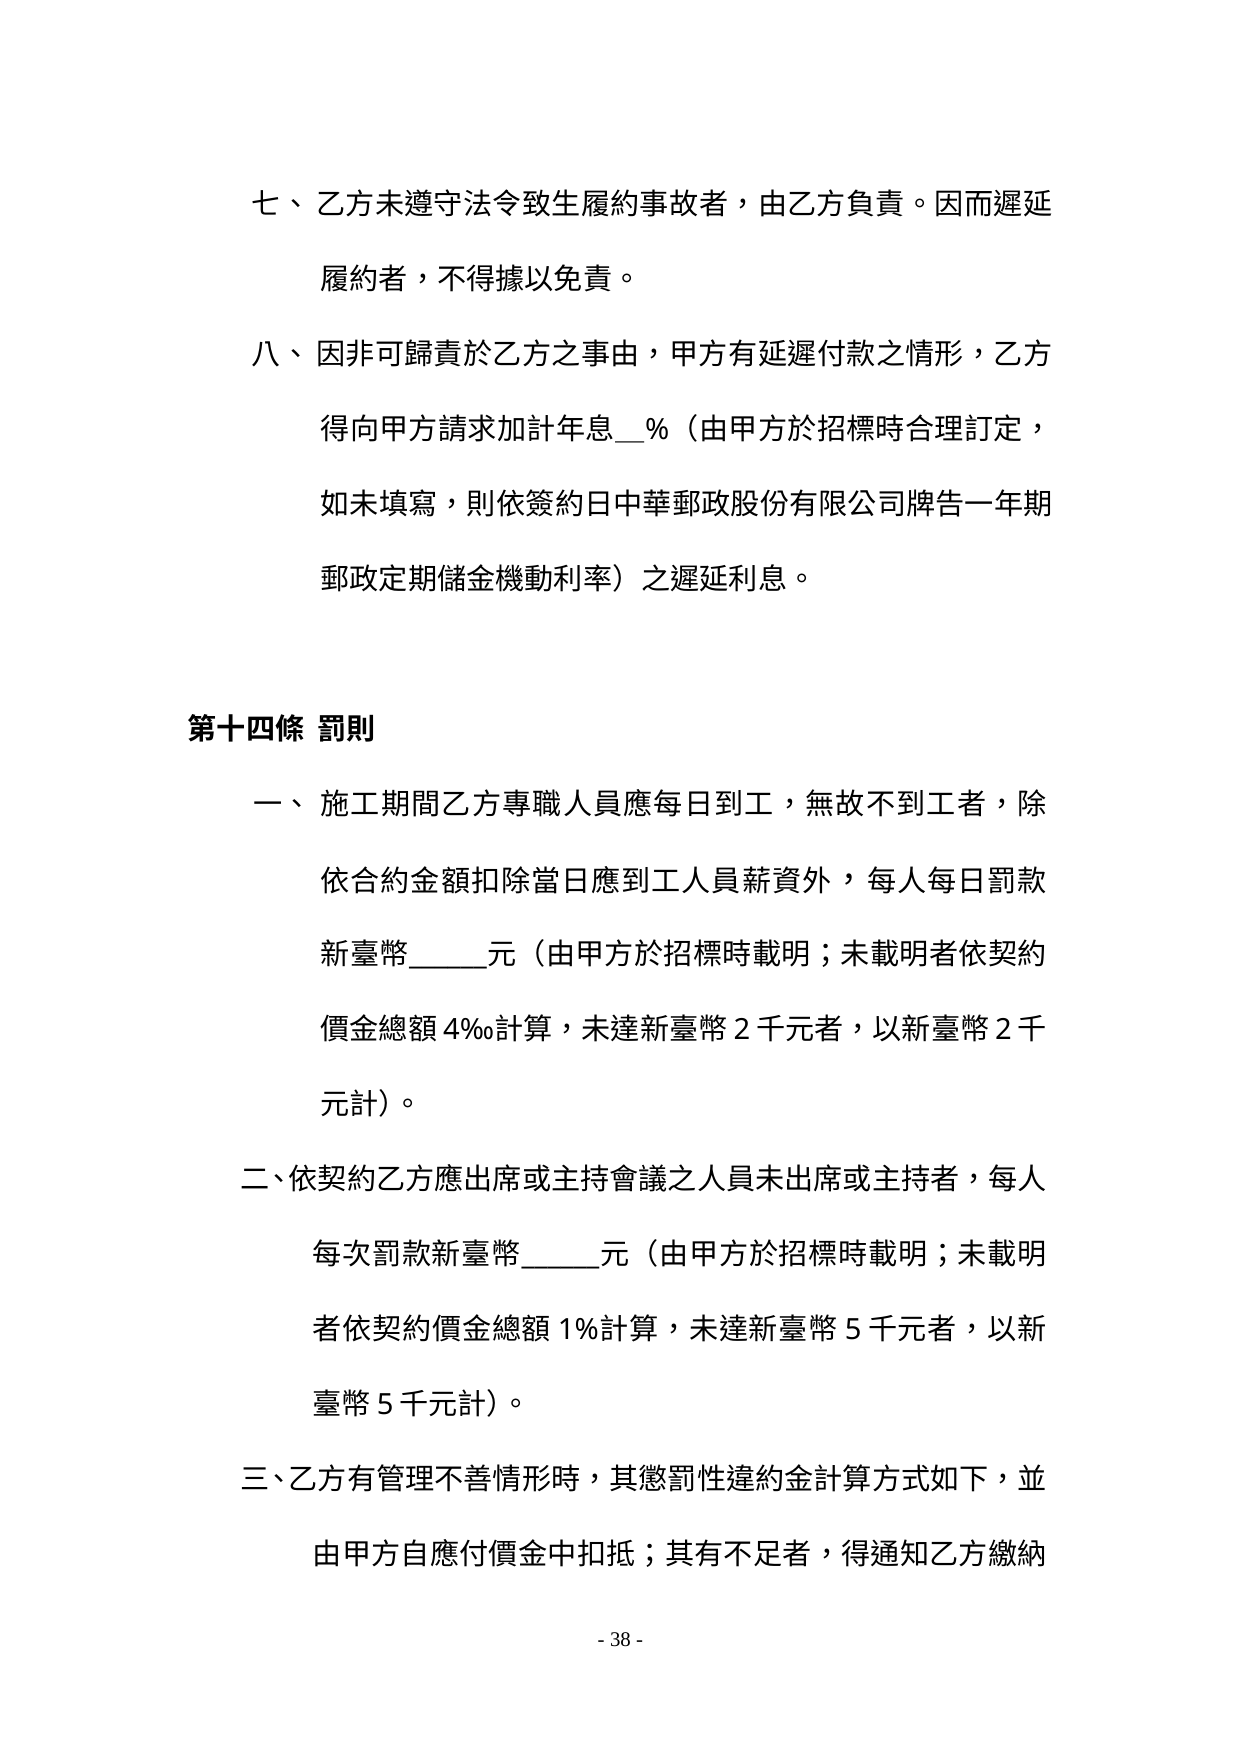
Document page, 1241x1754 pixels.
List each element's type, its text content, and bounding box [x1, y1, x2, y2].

text 三、乙方有管理不善情形時，其懲罰性違約金計算方式如下，並由甲方自應付價金中扣抵；其有不足者，得通知乙方繳納 [225, 1439, 1047, 1589]
list 因非可歸責於乙方之事由，甲方有延遲付款之情形，乙方得向甲方請求加計年息＿%（由甲方於招標時合理訂定，如未填寫，則依簽約日中華郵政股份有限公司牌告一年期郵政定期儲金機動利率）之遲延利息。 [252, 314, 1053, 614]
text 二、依契約乙方應出席或主持會議之人員未出席或主持者，每人每次罰款新臺幣______元（由甲方於招標時載明；未載明者依契約價金總額1%計算，未達新臺幣5千元者，以新臺幣5千元計）。 [225, 1139, 1047, 1439]
list 施工期間乙方專職人員應每日到工，無故不到工者，除依合約金額扣除當日應到工人員薪資外，每人每日罰款新臺幣______元（由甲方於招標時載明；未載明者依契約價金總額4‰計算，未達新臺幣2千元者，以新臺幣2千元計）。 [253, 764, 1047, 1139]
text 第十四條 罰則 [187, 689, 1053, 764]
list 乙方未遵守法令致生履約事故者，由乙方負責。因而遲延履約者，不得據以免責。 [252, 164, 1053, 314]
